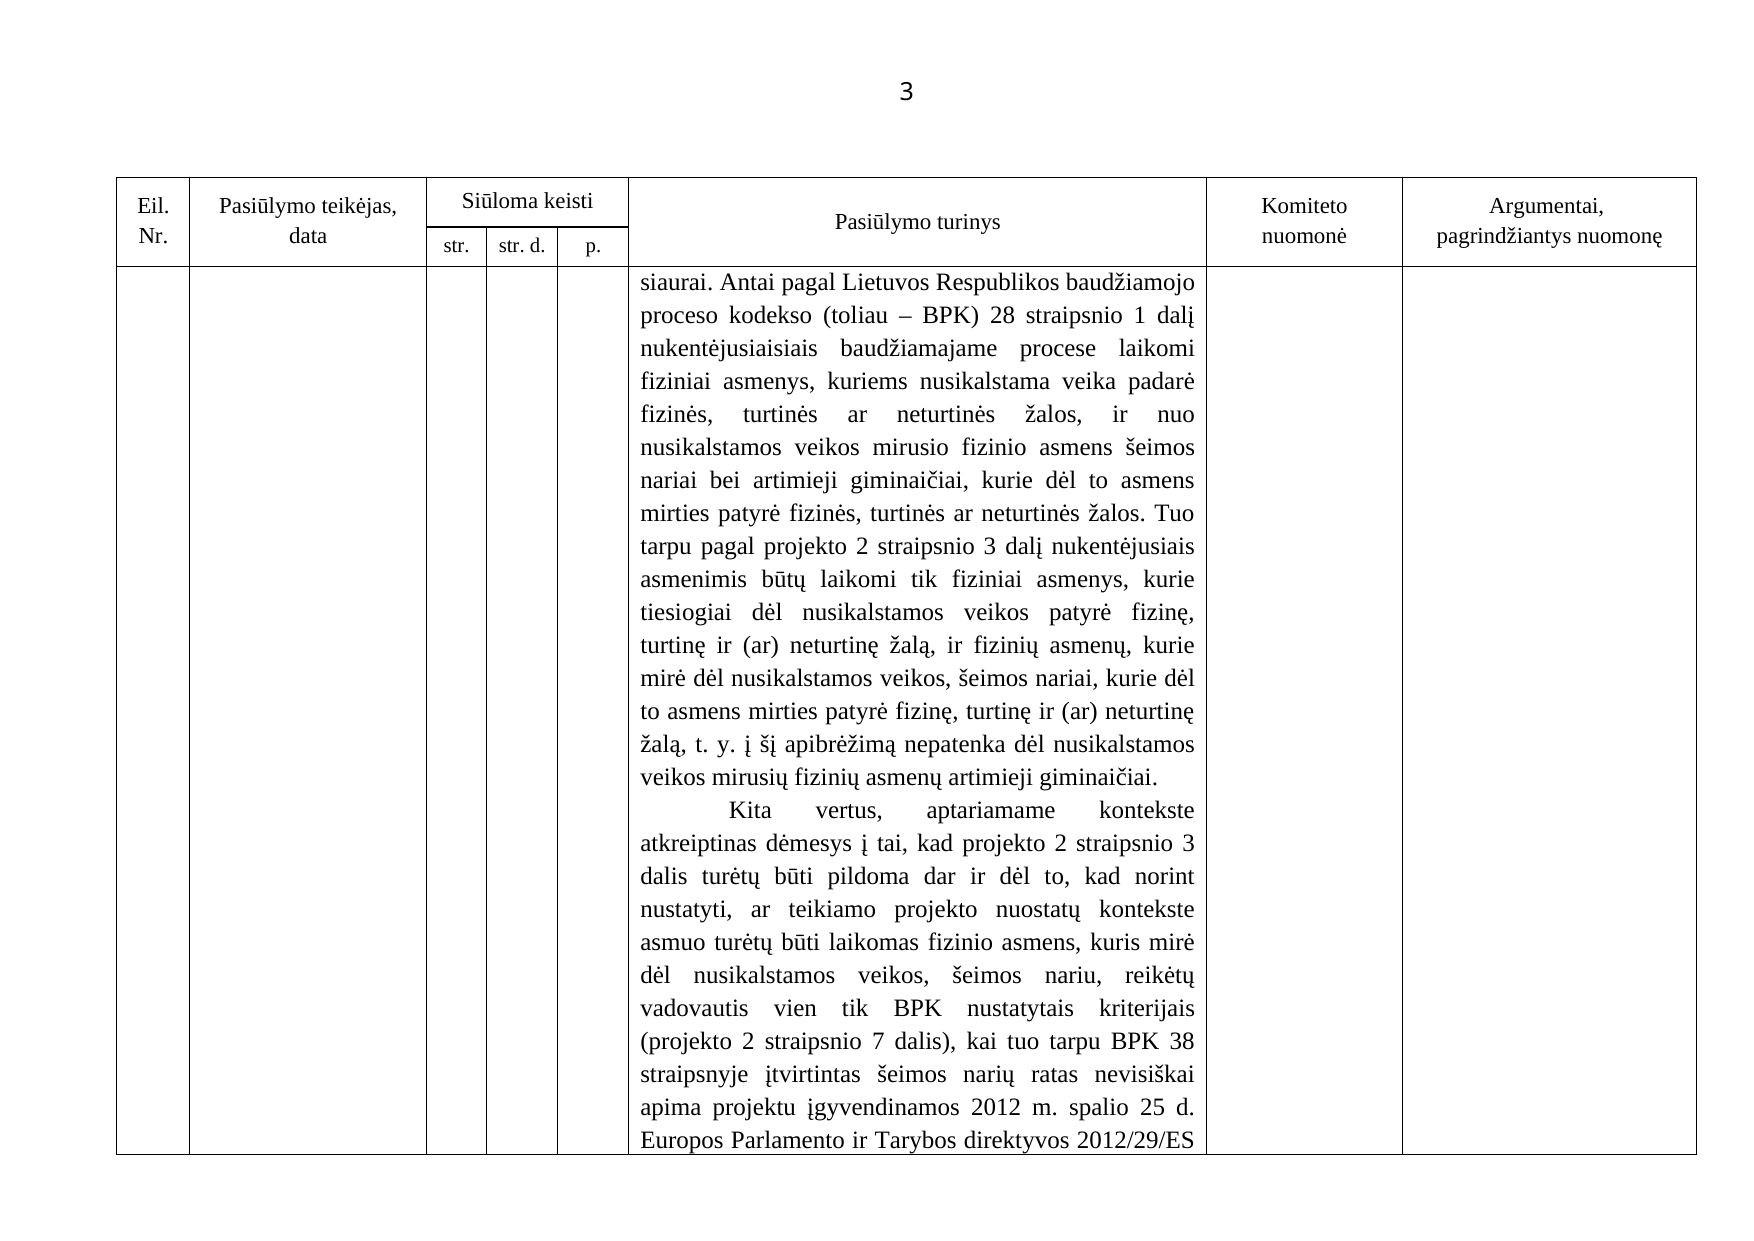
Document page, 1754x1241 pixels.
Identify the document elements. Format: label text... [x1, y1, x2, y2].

table_cell [558, 267, 628, 1154]
table_cell p. [558, 228, 628, 266]
table_cell [190, 267, 426, 1154]
table_header Pasiūlymo teikėjas, data [190, 178, 426, 266]
table_header Argumentai, pagrindžiantys nuomonę [1403, 178, 1696, 266]
table_cell siaurai. Antai pagal Lietuvos Respublikos baudžiamojo proceso kodekso (toliau – BPK) 28 straipsnio 1 dalį nukentėjusiaisiais baudžiamajame procese laikomi fiziniai asmenys, kuriems nusikalstama veika padarė fizinės, turtinės ar neturtinės žalos, ir nuo nusikalstamos veikos mirusio fizinio asmens šeimos nariai bei artimieji giminaičiai, kurie dėl to asmens mirties patyrė fizinės, turtinės ar neturtinės žalos. Tuo tarpu pagal projekto 2 straipsnio 3 dalį nukentėjusiais asmenimis būtų laikomi tik fiziniai asmenys, kurie tiesiogiai dėl nusikalstamos veikos patyrė fizinę, turtinę ir (ar) neturtinę žalą, ir fizinių asmenų, kurie mirė dėl nusikalstamos veikos, šeimos nariai, kurie dėl to asmens mirties patyrė fizinę, turtinę ir (ar) neturtinę žalą, t. y. į šį apibrėžimą nepatenka dėl nusikalstamos veikos mirusių fizinių asmenų artimieji giminaičiai. Kita vertus, aptariamame kontekste atkreiptinas dėmesys į tai, kad projekto 2 straipsnio 3 dalis turėtų būti pildoma dar ir dėl to, kad norint nustatyti, ar teikiamo projekto nuostatų kontekste asmuo turėtų būti laikomas fizinio asmens, kuris mirė dėl nusikalstamos veikos, šeimos nariu, reikėtų vadovautis vien tik BPK nustatytais kriterijais (projekto 2 straipsnio 7 dalis), kai tuo tarpu BPK 38 straipsnyje įtvirtintas šeimos narių ratas nevisiškai apima projektu įgyvendinamos 2012 m. spalio 25 d. Europos Parlamento ir Tarybos direktyvos 2012/29/ES [629, 267, 1206, 1154]
table_cell [1403, 267, 1696, 1154]
table_cell str. d. [487, 228, 557, 266]
table_cell str. [427, 228, 486, 266]
table_header Komiteto nuomonė [1207, 178, 1402, 266]
table_cell [117, 267, 189, 1154]
table_cell [1207, 267, 1402, 1154]
table_header Eil. Nr. [117, 178, 189, 266]
table_cell [487, 267, 557, 1154]
table_header Pasiūlymo turinys [629, 178, 1206, 266]
table_header Siūloma keisti [427, 178, 628, 226]
table_cell [427, 267, 486, 1154]
